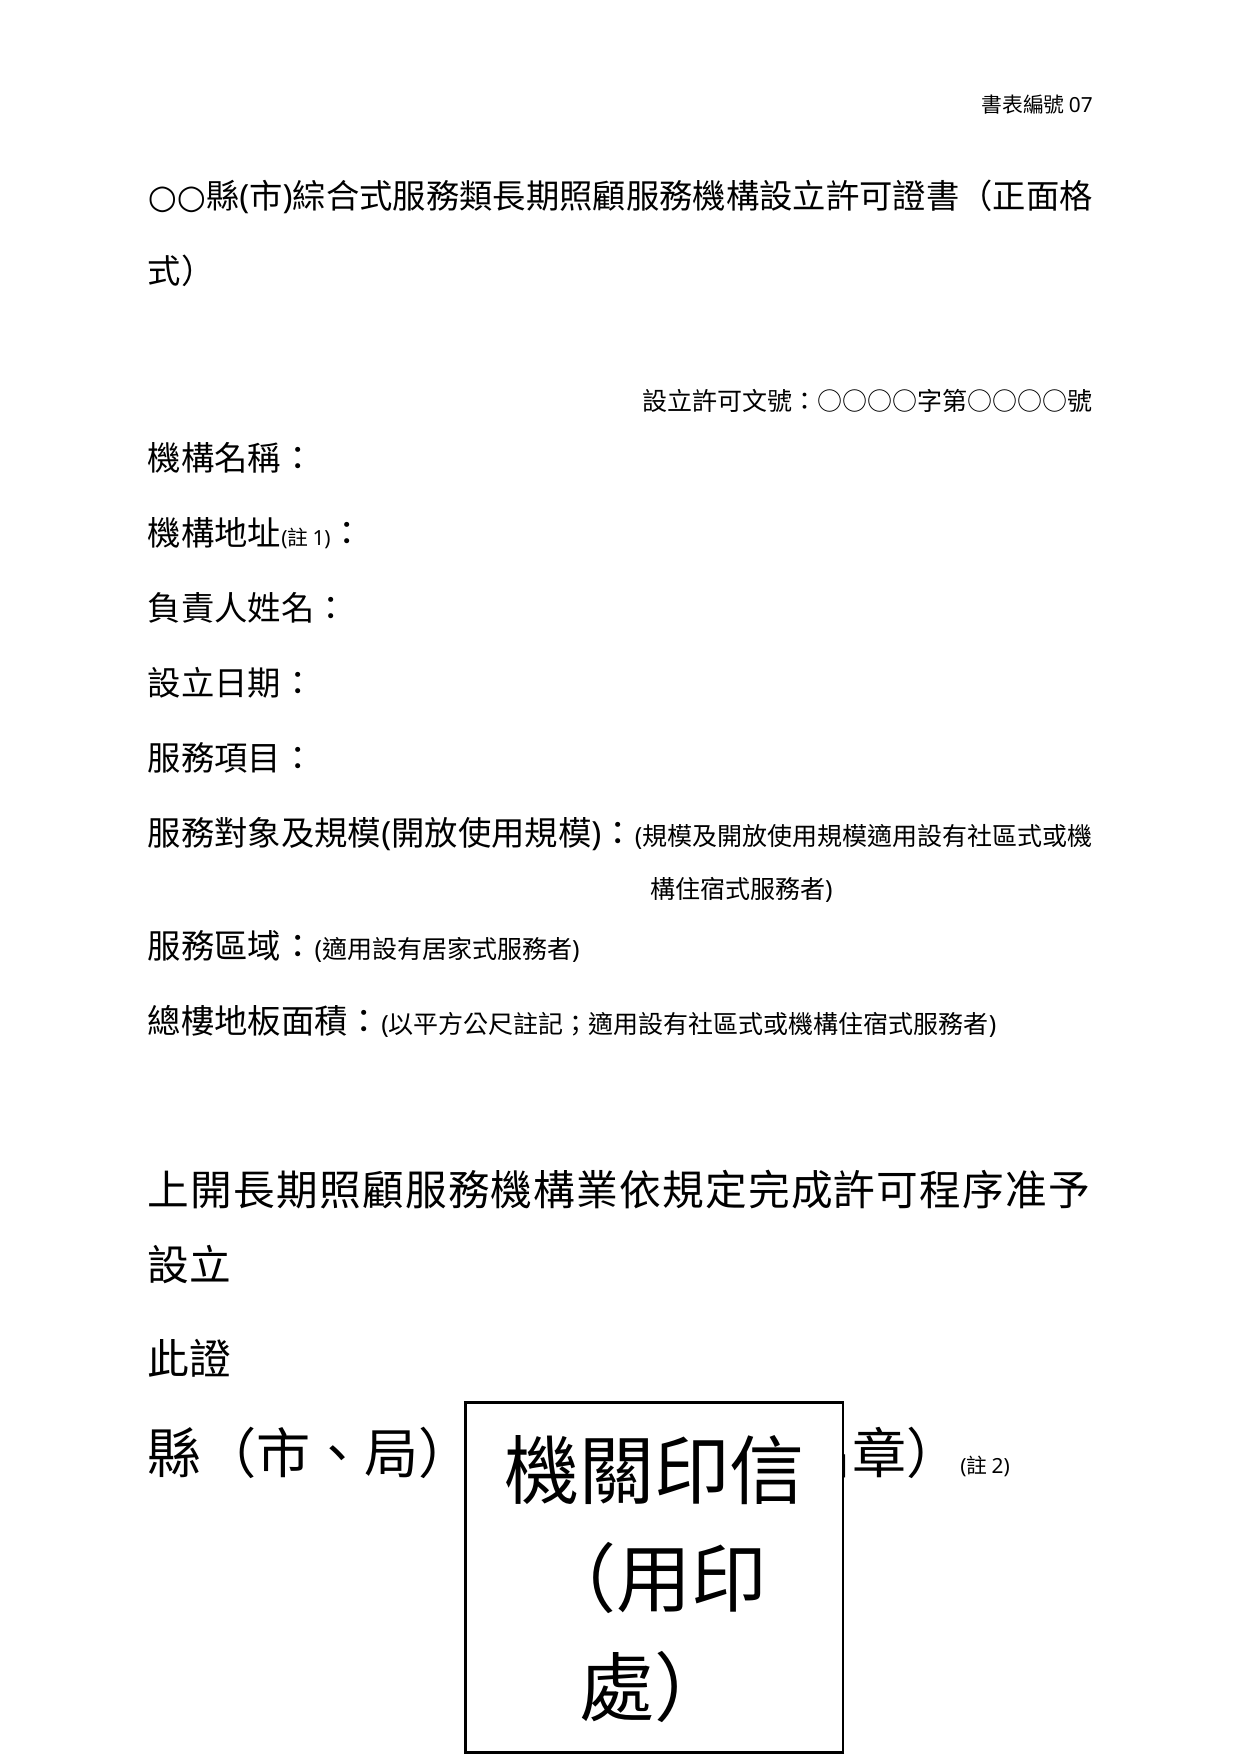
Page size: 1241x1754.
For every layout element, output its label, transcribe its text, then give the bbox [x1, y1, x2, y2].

text 機構地址(註1)： [148, 494, 1092, 569]
text 服務項目： [148, 719, 1092, 794]
text 負責人姓名： [148, 569, 1092, 644]
text 此證 [148, 1319, 1092, 1394]
text 機關印信（用印處） [481, 1411, 826, 1737]
text ○○縣(市)綜合式服務類長期照顧服務機構設立許可證書（正面格式） [148, 156, 1092, 306]
text 上開長期照顧服務機構業依規定完成許可程序准予設立 [148, 1150, 1092, 1300]
text 服務對象及規模(開放使用規模)：(規模及開放使用規模適用設有社區式或機構住宿式服務者) [148, 794, 1092, 906]
text 總樓地板面積：(以平方公尺註記；適用設有社區式或機構住宿式服務者) [148, 981, 1092, 1056]
text 縣（市、局）長０００（簽名章）(註2) [148, 1394, 1092, 1506]
text 服務區域：(適用設有居家式服務者) [148, 906, 1092, 981]
text 機構名稱： [148, 419, 1092, 494]
text 設立許可文號：○○○○字第○○○○號 [148, 381, 1092, 419]
text 設立日期： [148, 644, 1092, 719]
